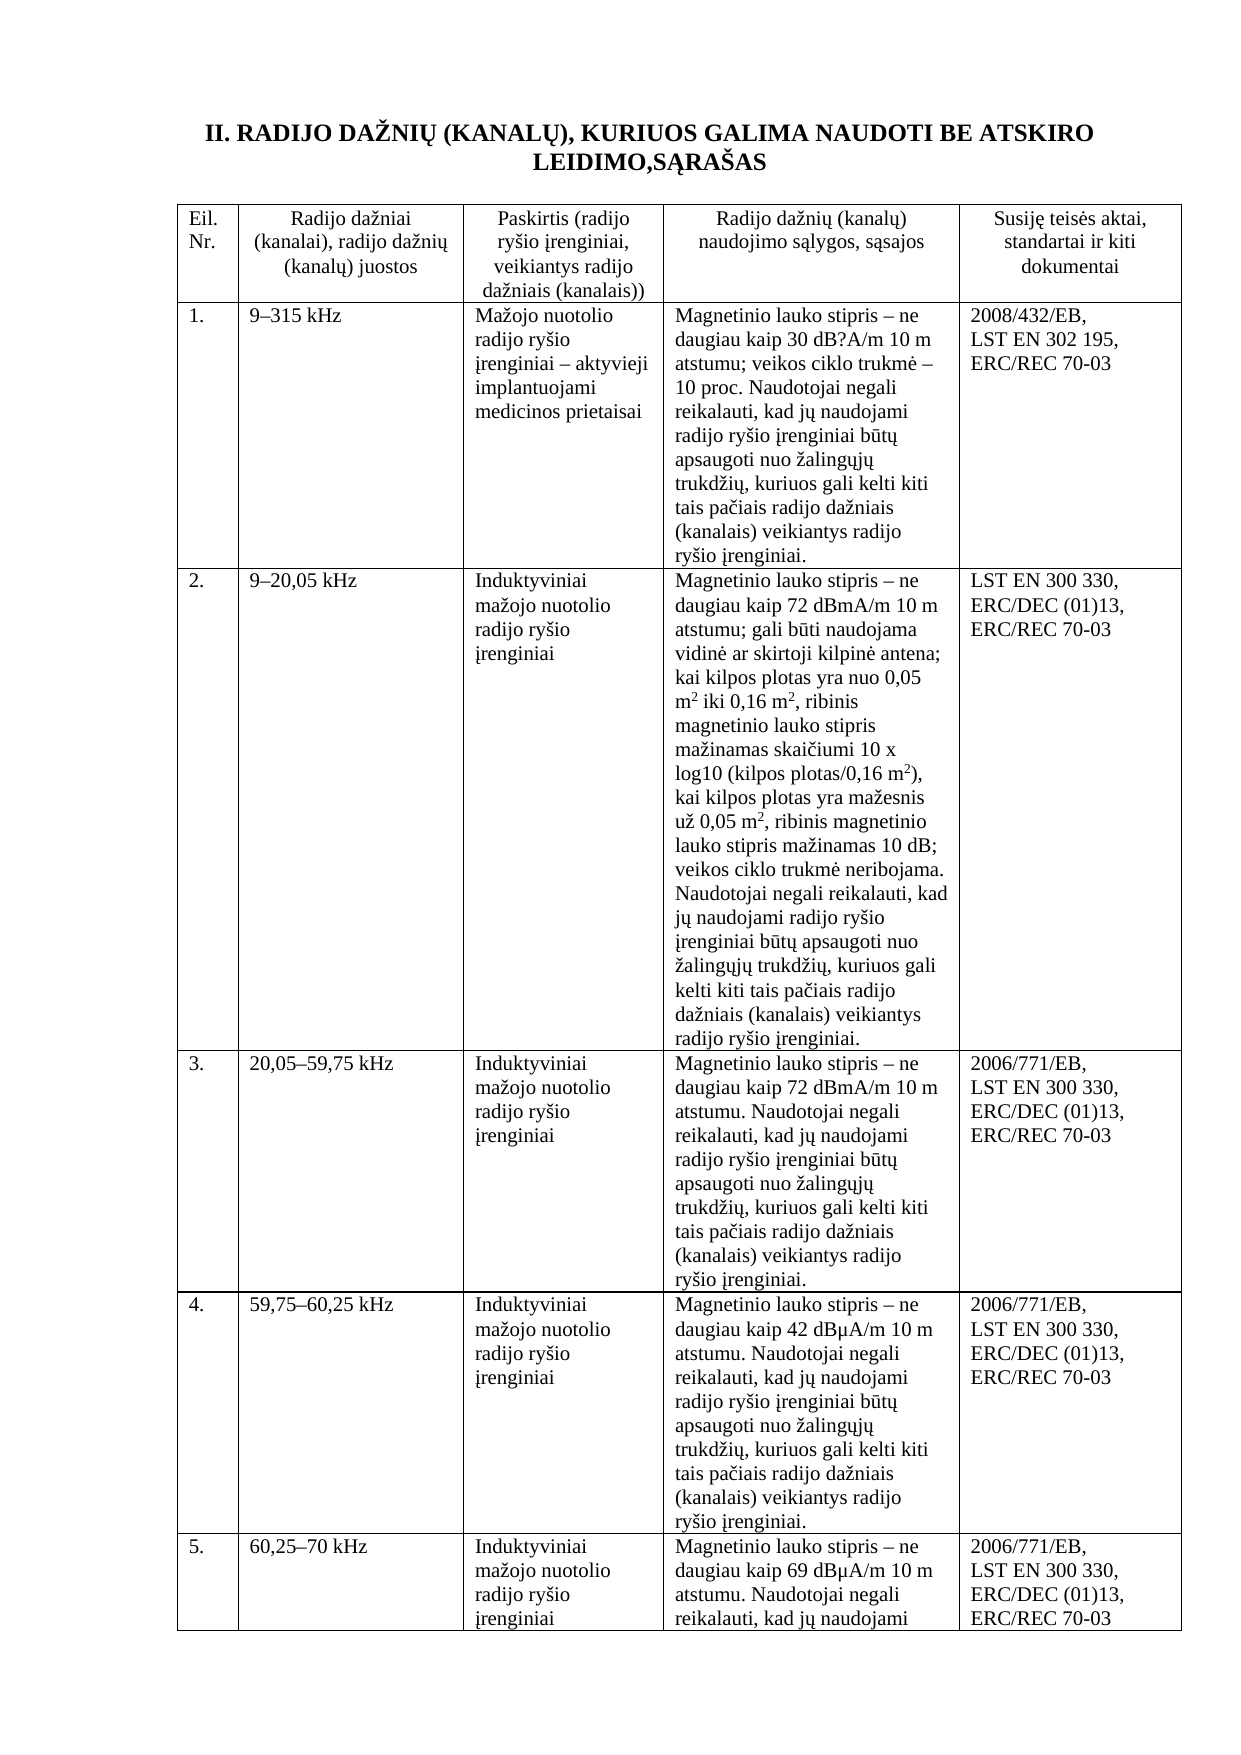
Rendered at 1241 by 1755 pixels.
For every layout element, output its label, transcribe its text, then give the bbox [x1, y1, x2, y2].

table_cell Induktyviniai mažojo nuotolio radijo ryšio įrenginiai [464, 1293, 663, 1533]
text II. RADIJO DAŽNIŲ (KANALŲ), KURIUOS GALIMA NAUDOTI BE ATSKIRO LEIDIMO,SĄRAŠAS [177, 118, 1122, 176]
table_cell 2006/771/EB, LST EN 300 330, ERC/DEC (01)13, ERC/REC 70-03 [960, 1051, 1181, 1291]
table_cell 1. [178, 303, 238, 567]
table_header Radijo dažniai (kanalai), radijo dažnių (kanalų) juostos [239, 205, 463, 302]
table_cell 2006/771/EB, LST EN 300 330, ERC/DEC (01)13, ERC/REC 70-03 [960, 1534, 1181, 1630]
table_cell Induktyviniai mažojo nuotolio radijo ryšio įrenginiai [464, 569, 663, 1050]
table_header Paskirtis (radijo ryšio įrenginiai, veikiantys radijo dažniais (kanalais)) [464, 205, 663, 302]
table_header Radijo dažnių (kanalų) naudojimo sąlygos, sąsajos [664, 205, 959, 302]
table_cell 5. [178, 1534, 238, 1630]
table_header Susiję teisės aktai, standartai ir kiti dokumentai [960, 205, 1181, 302]
table_cell Magnetinio lauko stipris – ne daugiau kaip 72 dBmA/m 10 m atstumu. Naudotojai negali reikalauti, kad jų naudojami radijo ryšio įrenginiai būtų apsaugoti nuo žalingųjų trukdžių, kuriuos gali kelti kiti tais pačiais radijo dažniais (kanalais) veikiantys radijo ryšio įrenginiai. [664, 1051, 959, 1291]
table_cell 9–315 kHz [239, 303, 463, 567]
table_cell 2006/771/EB, LST EN 300 330, ERC/DEC (01)13, ERC/REC 70-03 [960, 1293, 1181, 1533]
table_cell Mažojo nuotolio radijo ryšio įrenginiai – aktyvieji implantuojami medicinos prietaisai [464, 303, 663, 567]
table_cell Magnetinio lauko stipris – ne daugiau kaip 69 dBμA/m 10 m atstumu. Naudotojai negali reikalauti, kad jų naudojami [664, 1534, 959, 1630]
table_cell 20,05–59,75 kHz [239, 1051, 463, 1291]
table_cell Magnetinio lauko stipris – ne daugiau kaip 30 dB?miuA/m 10 m atstumu; veikos ciklo trukmė – 10 proc. Naudotojai negali reikalauti, kad jų naudojami radijo ryšio įrenginiai būtų apsaugoti nuo žalingųjų trukdžių, kuriuos gali kelti kiti tais pačiais radijo dažniais (kanalais) veikiantys radijo ryšio įrenginiai. [664, 303, 959, 567]
table_cell 4. [178, 1293, 238, 1533]
table_cell 3. [178, 1051, 238, 1291]
table_cell Induktyviniai mažojo nuotolio radijo ryšio įrenginiai [464, 1051, 663, 1291]
table_cell Magnetinio lauko stipris – ne daugiau kaip 72 dBmA/m 10 m atstumu; gali būti naudojama vidinė ar skirtoji kilpinė antena; kai kilpos plotas yra nuo 0,05 m2 iki 0,16 m2, ribinis magnetinio lauko stipris mažinamas skaičiumi 10 x log10 (kilpos plotas/0,16 m2), kai kilpos plotas yra mažesnis už 0,05 m2, ribinis magnetinio lauko stipris mažinamas 10 dB; veikos ciklo trukmė neribojama. Naudotojai negali reikalauti, kad jų naudojami radijo ryšio įrenginiai būtų apsaugoti nuo žalingųjų trukdžių, kuriuos gali kelti kiti tais pačiais radijo dažniais (kanalais) veikiantys radijo ryšio įrenginiai. [664, 569, 959, 1050]
table_header Eil. Nr. [178, 205, 238, 302]
table_cell 60,25–70 kHz [239, 1534, 463, 1630]
table_cell 59,75–60,25 kHz [239, 1293, 463, 1533]
table_cell 2008/432/EB, LST EN 302 195, ERC/REC 70-03 [960, 303, 1181, 567]
table_cell 9–20,05 kHz [239, 569, 463, 1050]
table_cell Induktyviniai mažojo nuotolio radijo ryšio įrenginiai [464, 1534, 663, 1630]
table_cell Magnetinio lauko stipris – ne daugiau kaip 42 dBμA/m 10 m atstumu. Naudotojai negali reikalauti, kad jų naudojami radijo ryšio įrenginiai būtų apsaugoti nuo žalingųjų trukdžių, kuriuos gali kelti kiti tais pačiais radijo dažniais (kanalais) veikiantys radijo ryšio įrenginiai. [664, 1293, 959, 1533]
table_cell 2. [178, 569, 238, 1050]
table_cell LST EN 300 330, ERC/DEC (01)13, ERC/REC 70-03 [960, 569, 1181, 1050]
